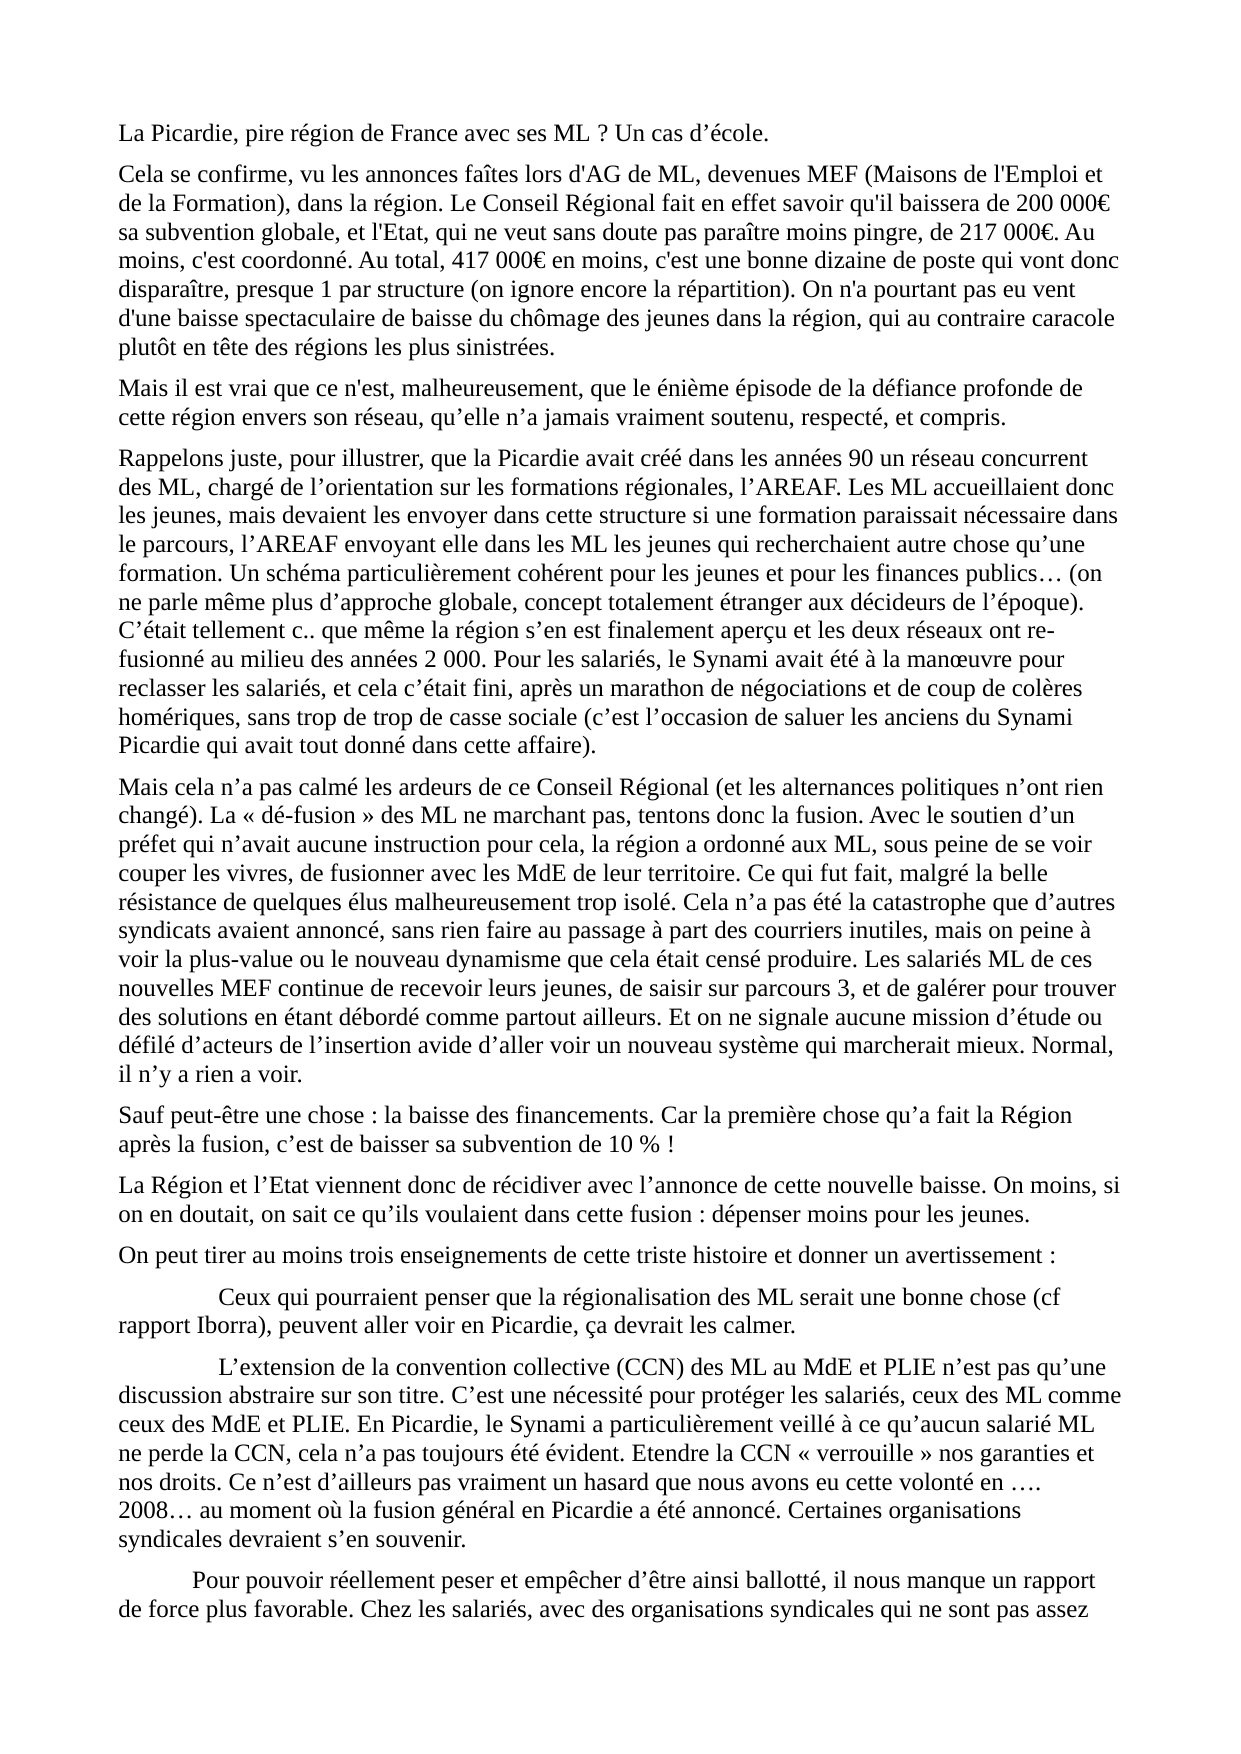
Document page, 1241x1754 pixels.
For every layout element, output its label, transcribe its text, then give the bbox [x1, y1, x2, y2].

text L’extension de la convention collective (CCN) des ML au MdE et PLIE n’est pas qu’une discussion abstraire sur son titre. C’est une nécessité pour protéger les salariés, ceux des ML comme ceux des MdE et PLIE. En Picardie, le Synami a particulièrement veillé à ce qu’aucun salarié ML ne perde la CCN, cela n’a pas toujours été évident. Etendre la CCN « verrouille » nos garanties et nos droits. Ce n’est d’ailleurs pas vraiment un hasard que nous avons eu cette volonté en …. 2008… au moment où la fusion général en Picardie a été annoncé. Certaines organisations syndicales devraient s’en souvenir. [118, 1352, 1122, 1553]
text Mais cela n’a pas calmé les ardeurs de ce Conseil Régional (et les alternances politiques n’ont rien changé). La « dé-fusion » des ML ne marchant pas, tentons donc la fusion. Avec le soutien d’un préfet qui n’avait aucune instruction pour cela, la région a ordonné aux ML, sous peine de se voir couper les vivres, de fusionner avec les MdE de leur territoire. Ce qui fut fait, malgré la belle résistance de quelques élus malheureusement trop isolé. Cela n’a pas été la catastrophe que d’autres syndicats avaient annoncé, sans rien faire au passage à part des courriers inutiles, mais on peine à voir la plus-value ou le nouveau dynamisme que cela était censé produire. Les salariés ML de ces nouvelles MEF continue de recevoir leurs jeunes, de saisir sur parcours 3, et de galérer pour trouver des solutions en étant débordé comme partout ailleurs. Et on ne signale aucune mission d’étude ou défilé d’acteurs de l’insertion avide d’aller voir un nouveau système qui marcherait mieux. Normal, il n’y a rien a voir. [118, 772, 1122, 1088]
text Mais il est vrai que ce n'est, malheureusement, que le énième épisode de la défiance profonde de cette région envers son réseau, qu’elle n’a jamais vraiment soutenu, respecté, et compris. [118, 373, 1122, 431]
text Sauf peut-être une chose : la baisse des financements. Car la première chose qu’a fait la Région après la fusion, c’est de baisser sa subvention de 10 % ! [118, 1101, 1122, 1158]
text La Région et l’Etat viennent donc de récidiver avec l’annonce de cette nouvelle baisse. On moins, si on en doutait, on sait ce qu’ils voulaient dans cette fusion : dépenser moins pour les jeunes. [118, 1171, 1122, 1228]
text Rappelons juste, pour illustrer, que la Picardie avait créé dans les années 90 un réseau concurrent des ML, chargé de l’orientation sur les formations régionales, l’AREAF. Les ML accueillaient donc les jeunes, mais devaient les envoyer dans cette structure si une formation paraissait nécessaire dans le parcours, l’AREAF envoyant elle dans les ML les jeunes qui recherchaient autre chose qu’une formation. Un schéma particulièrement cohérent pour les jeunes et pour les finances publics… (on ne parle même plus d’approche globale, concept totalement étranger aux décideurs de l’époque). C’était tellement c.. que même la région s’en est finalement aperçu et les deux réseaux ont re-fusionné au milieu des années 2 000. Pour les salariés, le Synami avait été à la manœuvre pour reclasser les salariés, et cela c’était fini, après un marathon de négociations et de coup de colères homériques, sans trop de trop de casse sociale (c’est l’occasion de saluer les anciens du Synami Picardie qui avait tout donné dans cette affaire). [118, 443, 1122, 759]
text Pour pouvoir réellement peser et empêcher d’être ainsi ballotté, il nous manque un rapport de force plus favorable. Chez les salariés, avec des organisations syndicales qui ne sont pas assez [118, 1566, 1122, 1623]
text Cela se confirme, vu les annonces faîtes lors d'AG de ML, devenues MEF (Maisons de l'Emploi et de la Formation), dans la région. Le Conseil Régional fait en effet savoir qu'il baissera de 200 000€ sa subvention globale, et l'Etat, qui ne veut sans doute pas paraître moins pingre, de 217 000€. Au moins, c'est coordonné. Au total, 417 000€ en moins, c'est une bonne dizaine de poste qui vont donc disparaître, presque 1 par structure (on ignore encore la répartition). On n'a pourtant pas eu vent d'une baisse spectaculaire de baisse du chômage des jeunes dans la région, qui au contraire caracole plutôt en tête des régions les plus sinistrées. [118, 159, 1122, 361]
text Ceux qui pourraient penser que la régionalisation des ML serait une bonne chose (cf rapport Iborra), peuvent aller voir en Picardie, ça devrait les calmer. [118, 1282, 1122, 1339]
text La Picardie, pire région de France avec ses ML ? Un cas d’école. [118, 118, 1122, 147]
text On peut tirer au moins trois enseignements de cette triste histoire et donner un avertissement : [118, 1241, 1122, 1269]
